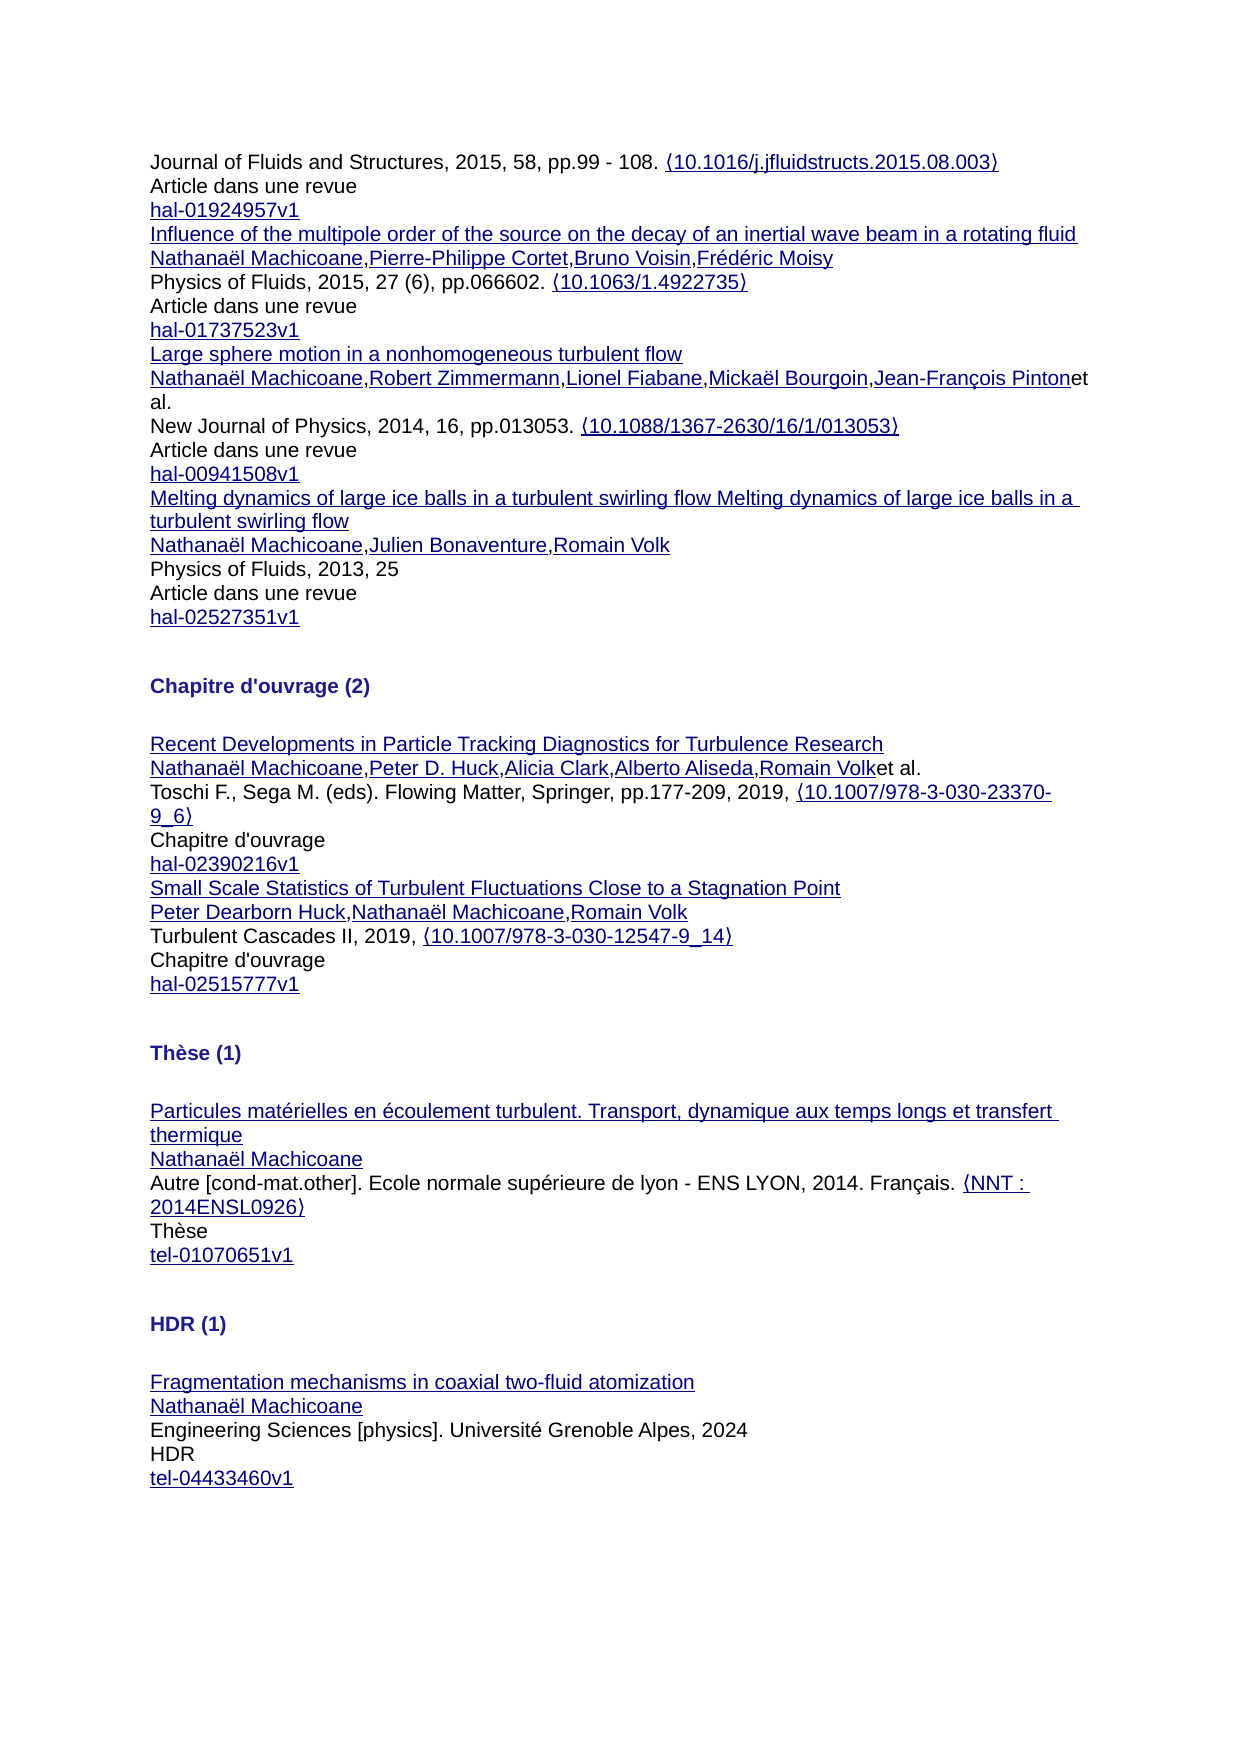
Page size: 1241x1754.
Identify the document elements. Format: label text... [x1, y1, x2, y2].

table_cell Large sphere motion in a nonhomogeneous turbulent flow Nathanaël Machicoane,Robert Zimmermann,Lionel Fiabane,Mickaël Bourgoin,Jean-François Pintonet al. New Journal of Physics, 2014, 16, pp.013053. ⟨10.1088/1367-2630/16/1/013053⟩ Article dans une revue hal-00941508v1 [150, 342, 1090, 485]
subtitle Thèse (1) [150, 1041, 1090, 1064]
subtitle HDR (1) [150, 1311, 1090, 1335]
table_header Fragmentation mechanisms in coaxial two-fluid atomization Nathanaël Machicoane Engineering Sciences [physics]. Université Grenoble Alpes, 2024 HDR tel-04433460v1 [150, 1370, 1090, 1489]
table_cell Melting dynamics of large ice balls in a turbulent swirling flow Melting dynamics of large ice balls in a turbulent swirling flow Nathanaël Machicoane,Julien Bonaventure,Romain Volk Physics of Fluids, 2013, 25 Article dans une revue hal-02527351v1 [150, 485, 1090, 629]
subtitle Chapitre d'ouvrage (2) [150, 674, 1090, 698]
table_cell Journal of Fluids and Structures, 2015, 58, pp.99 - 108. ⟨10.1016/j.jfluidstructs.2015.08.003⟩ Article dans une revue hal-01924957v1 [150, 150, 1090, 222]
table_cell Influence of the multipole order of the source on the decay of an inertial wave beam in a rotating fluid Nathanaël Machicoane,Pierre-Philippe Cortet,Bruno Voisin,Frédéric Moisy Physics of Fluids, 2015, 27 (6), pp.066602. ⟨10.1063/1.4922735⟩ Article dans une revue hal-01737523v1 [150, 222, 1090, 342]
table_cell Small Scale Statistics of Turbulent Fluctuations Close to a Stagnation Point Peter Dearborn Huck,Nathanaël Machicoane,Romain Volk Turbulent Cascades II, 2019, ⟨10.1007/978-3-030-12547-9_14⟩ Chapitre d'ouvrage hal-02515777v1 [150, 876, 1090, 996]
table_header Recent Developments in Particle Tracking Diagnostics for Turbulence Research Nathanaël Machicoane,Peter D. Huck,Alicia Clark,Alberto Aliseda,Romain Volket al. Toschi F., Sega M. (eds). Flowing Matter, Springer, pp.177-209, 2019, ⟨10.1007/978-3-030-23370-9_6⟩ Chapitre d'ouvrage hal-02390216v1 [150, 732, 1090, 876]
table_header Particules matérielles en écoulement turbulent. Transport, dynamique aux temps longs et transfert thermique Nathanaël Machicoane Autre [cond-mat.other]. Ecole normale supérieure de lyon - ENS LYON, 2014. Français. ⟨NNT : 2014ENSL0926⟩ Thèse tel-01070651v1 [150, 1099, 1090, 1267]
